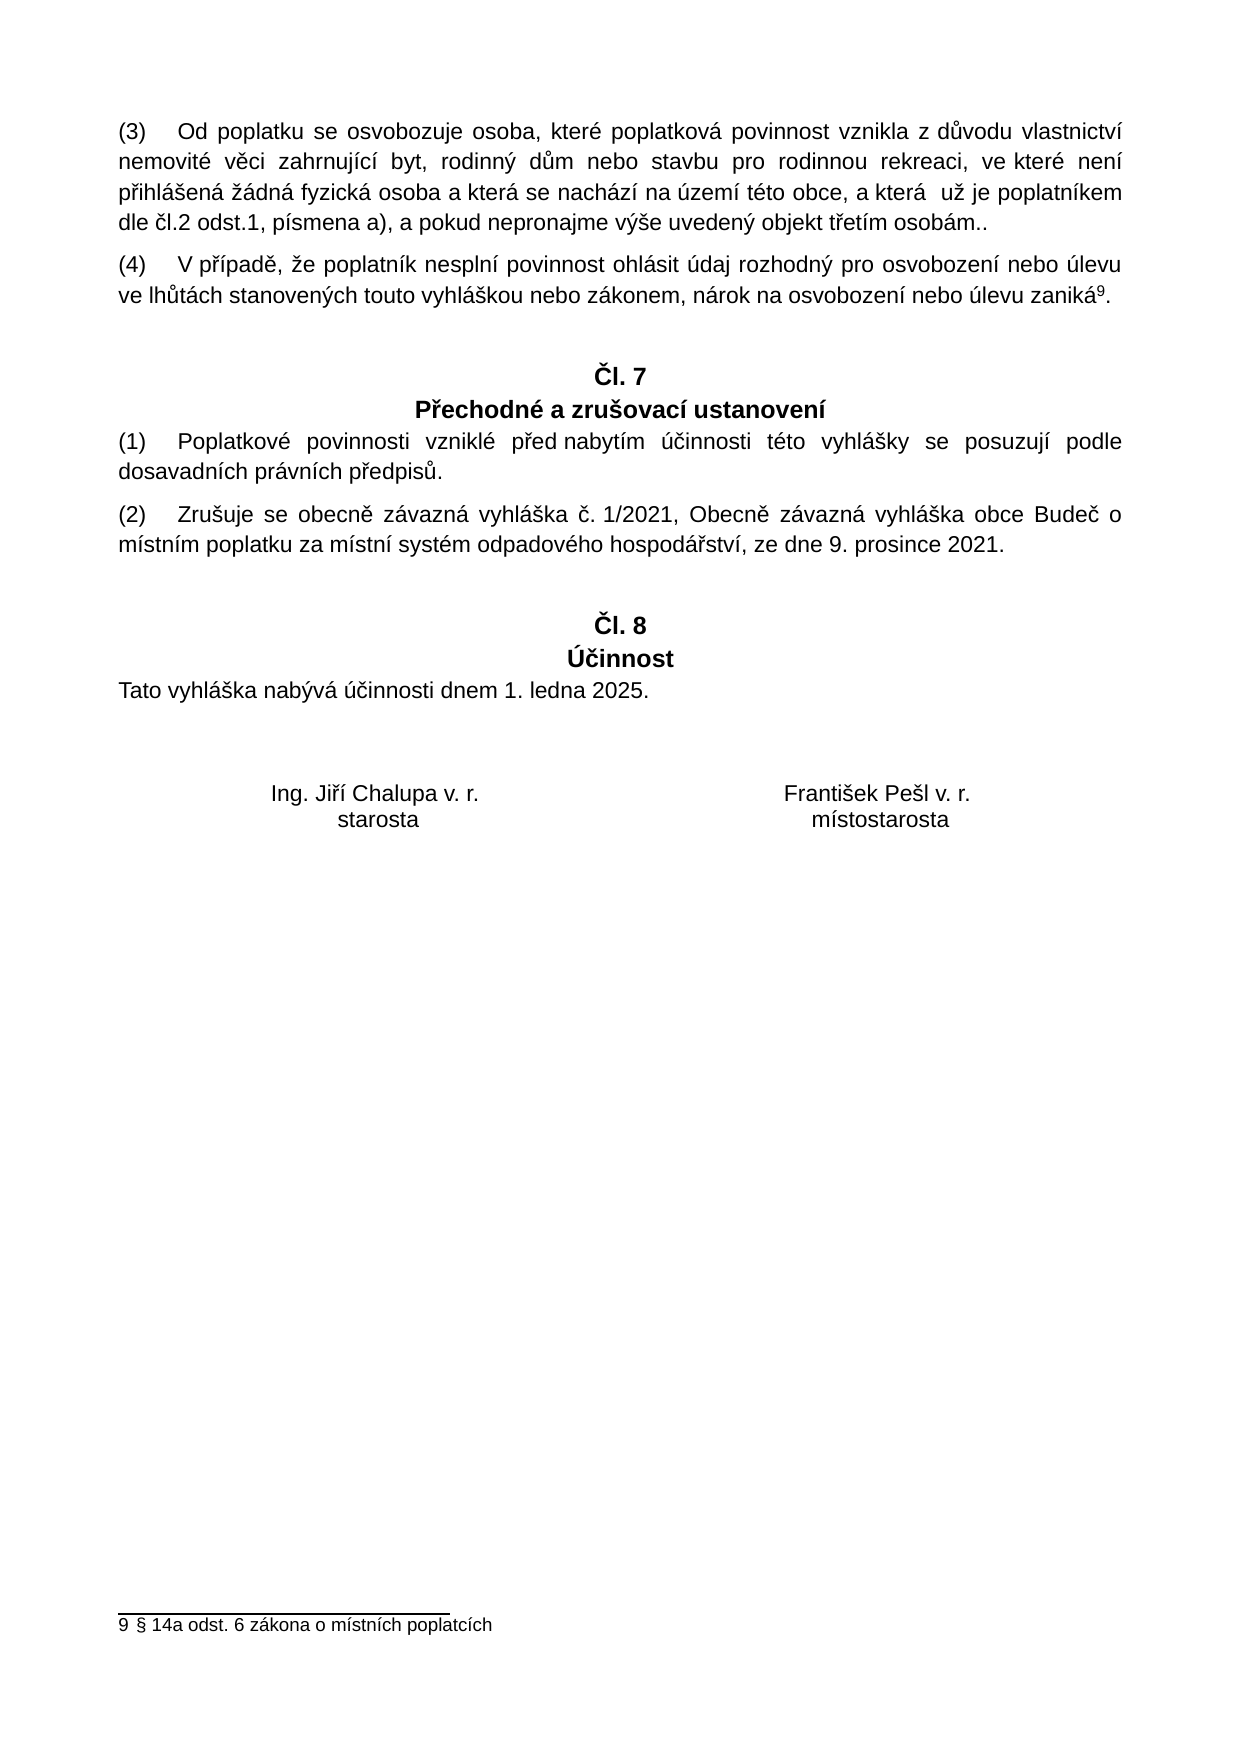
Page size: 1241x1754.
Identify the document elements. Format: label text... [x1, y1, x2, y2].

list Od poplatku se osvobozuje osoba, které poplatková povinnost vznikla z důvodu vlastnictví nemovité věci zahrnující byt, rodinný dům nebo stavbu pro rodinnou rekreaci, ve které není přihlášená žádná fyzická osoba a která se nachází na území této obce, a která už je poplatníkem dle čl.2 odst.1, písmena a), a pokud nepronajme výše uvedený objekt třetím osobám.. [118, 118, 1122, 235]
text Tato vyhláška nabývá účinnosti dnem 1. ledna 2025. [118, 677, 1122, 704]
table_cell [626, 838, 1128, 956]
list Poplatkové povinnosti vzniklé před nabytím účinnosti této vyhlášky se posuzují podle dosavadních právních předpisů. [118, 428, 1122, 484]
table_header František Pešl v. r. místostarosta [626, 720, 1128, 838]
table_cell [124, 838, 626, 956]
list Zrušuje se obecně závazná vyhláška č. 1/2021, Obecně závazná vyhláška obce Budeč o místním poplatku za místní systém odpadového hospodářství, ze dne 9. prosince 2021. [118, 501, 1122, 557]
list § 14a odst. 6 zákona o místních poplatcích [118, 1614, 1122, 1635]
table_header Ing. Jiří Chalupa v. r. starosta [124, 720, 626, 838]
subtitle Čl. 7 Přechodné a zrušovací ustanovení [118, 362, 1122, 424]
list V případě, že poplatník nesplní povinnost ohlásit údaj rozhodný pro osvobození nebo úlevu ve lhůtách stanovených touto vyhláškou nebo zákonem, nárok na osvobození nebo úlevu zaniká. [118, 251, 1122, 308]
subtitle Čl. 8 Účinnost [118, 611, 1122, 673]
